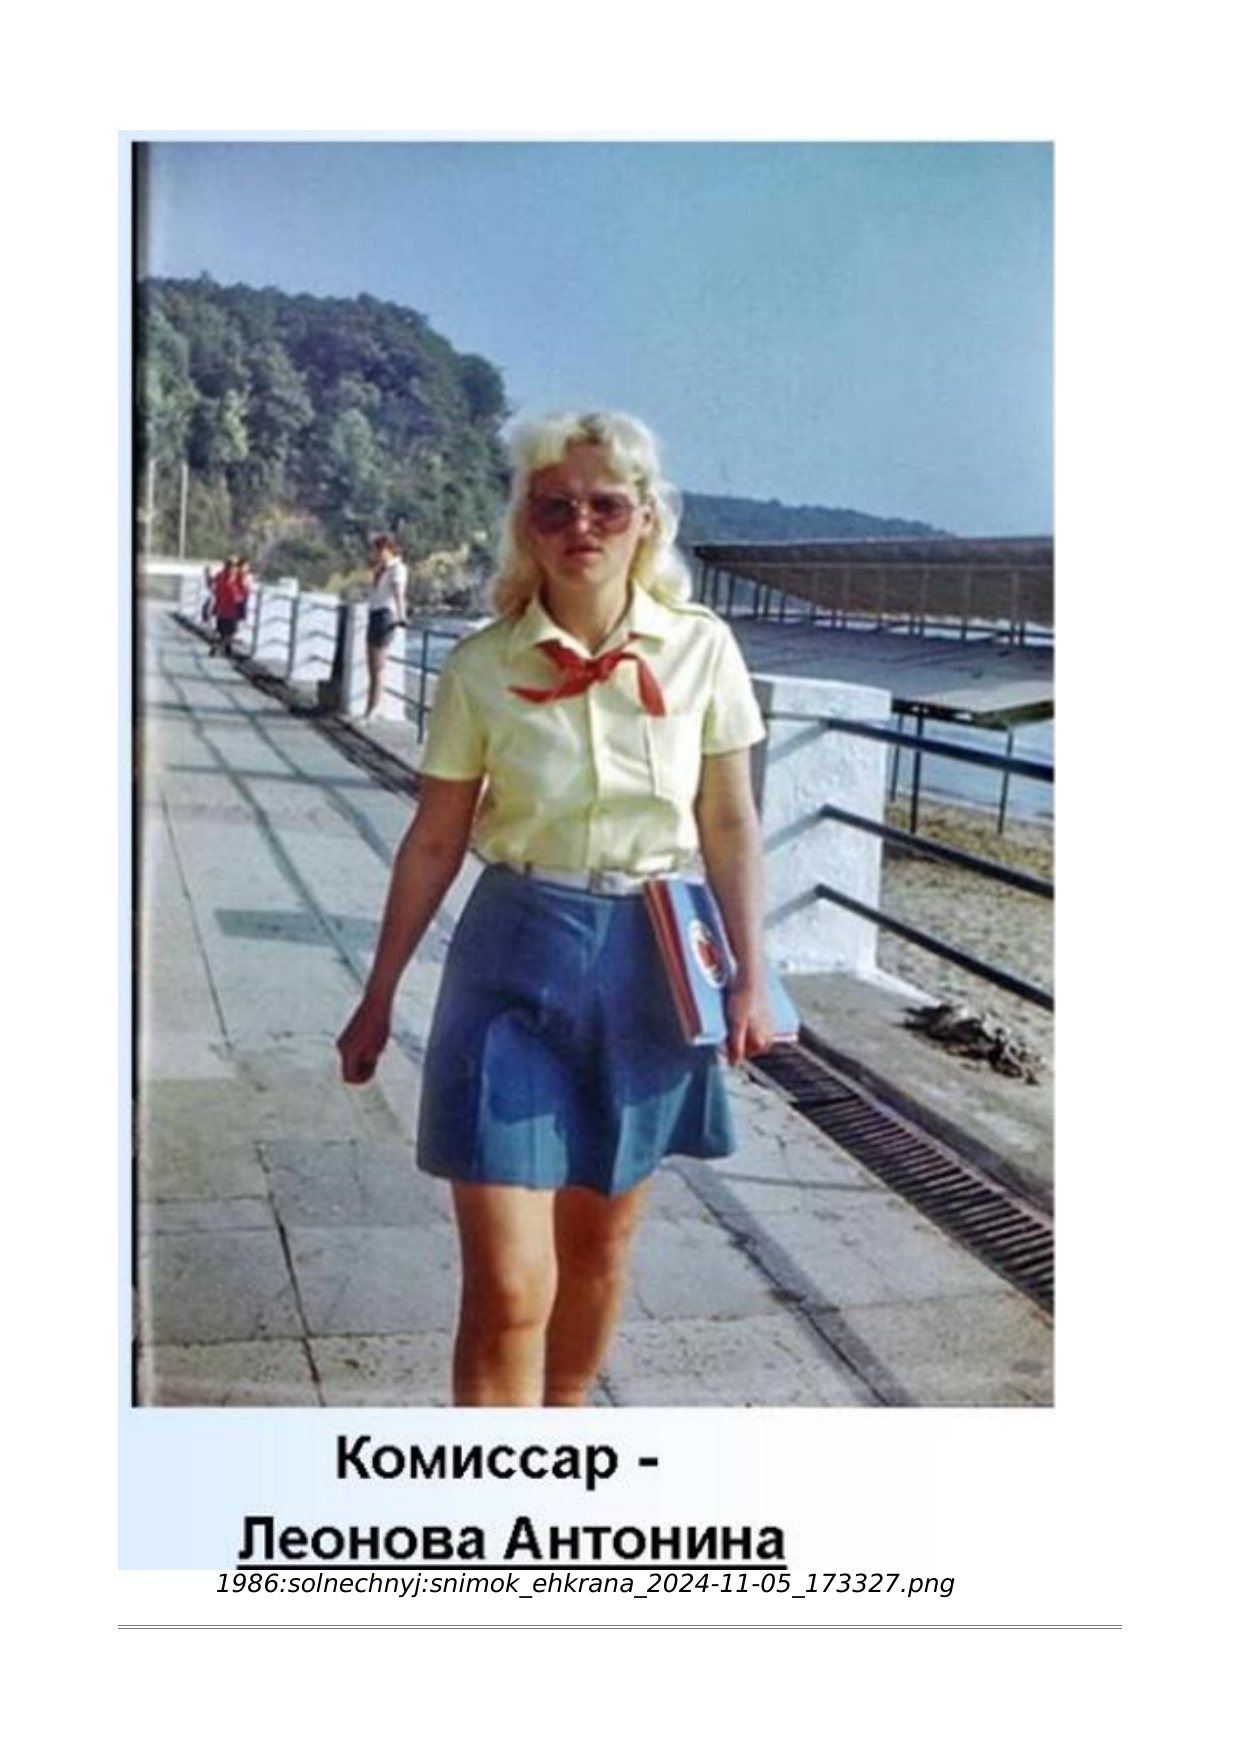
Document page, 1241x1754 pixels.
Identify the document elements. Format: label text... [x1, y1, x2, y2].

text 1986:solnechnyj:snimok_ehkrana_2024-11-05_173327.png [118, 1570, 1056, 1598]
picture [118, 130, 1056, 1570]
